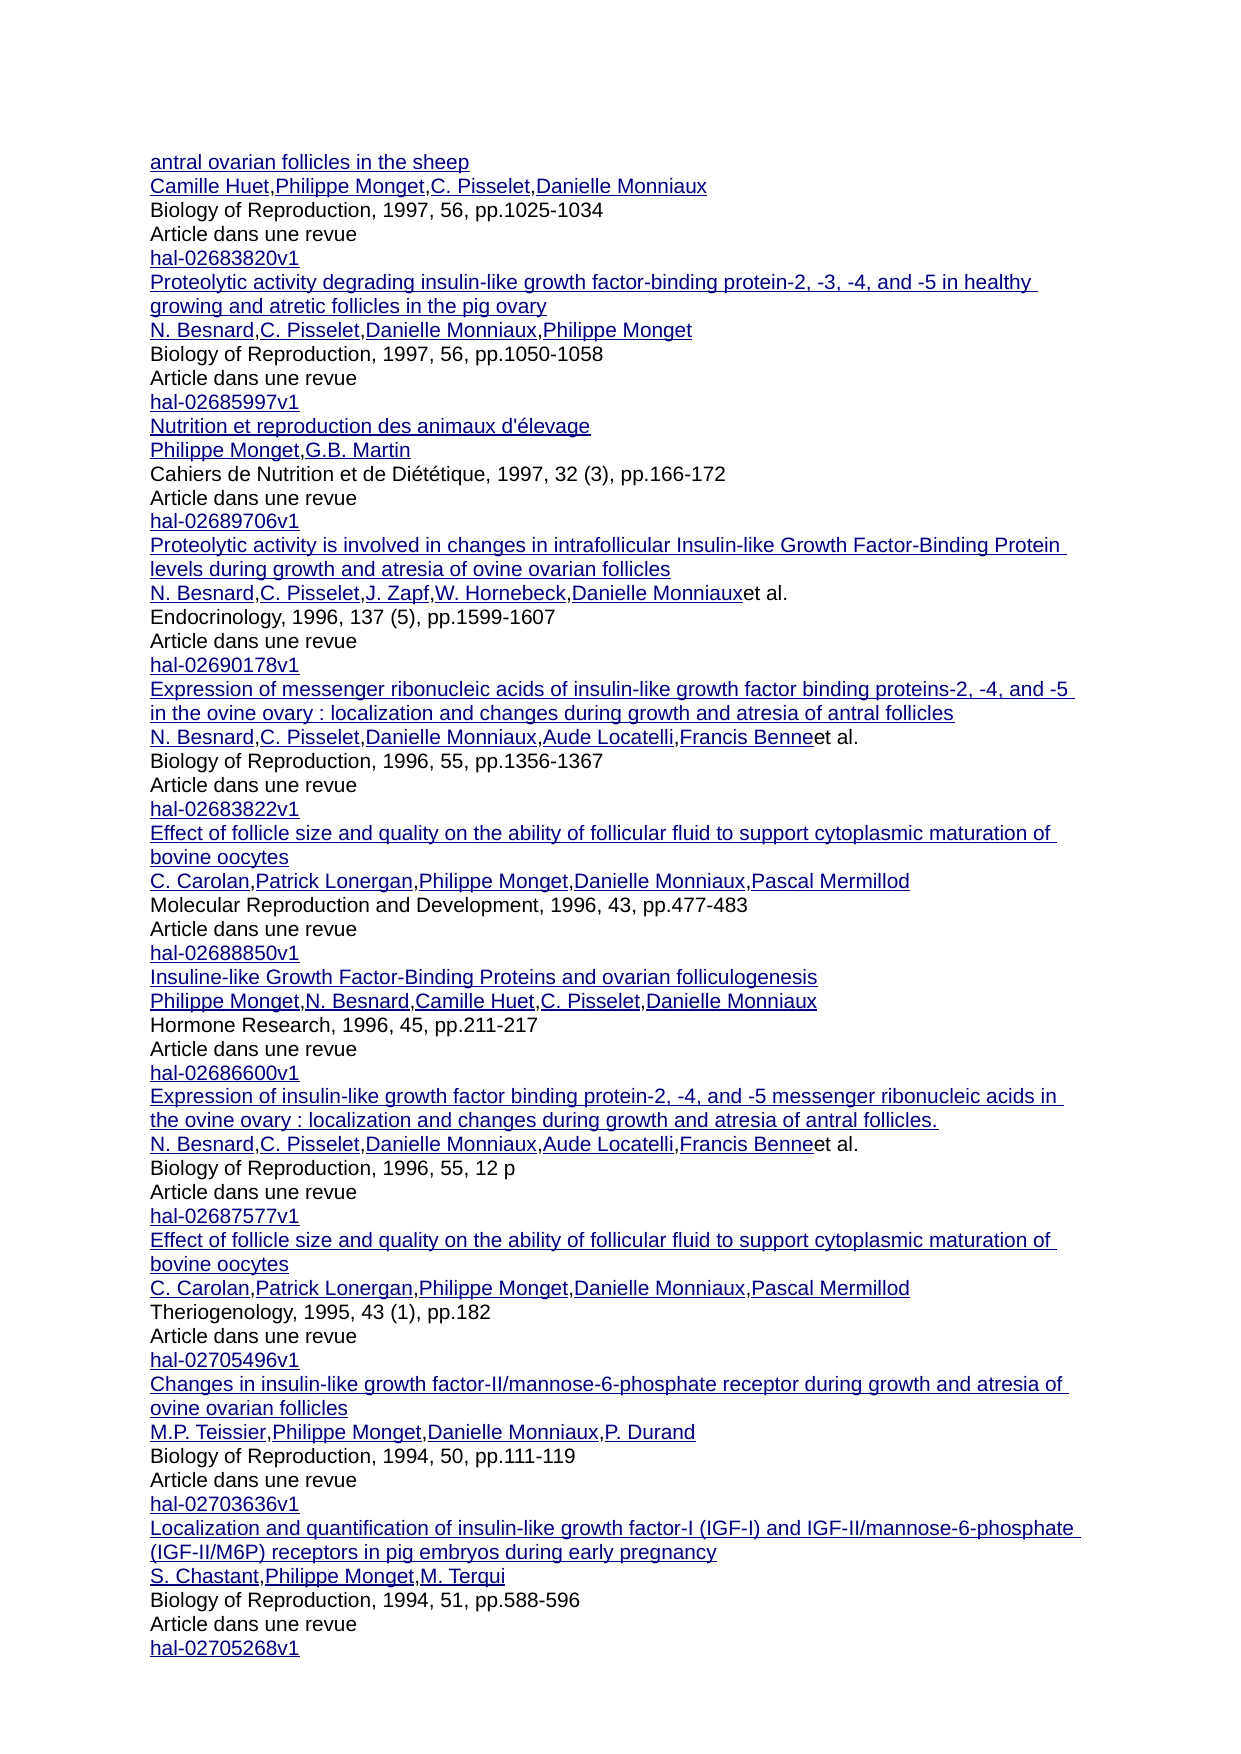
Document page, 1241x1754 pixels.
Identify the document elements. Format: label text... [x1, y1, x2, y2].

table_cell Proteolytic activity is involved in changes in intrafollicular Insulin-like Growth Factor-Binding Protein levels during growth and atresia of ovine ovarian follicles N. Besnard,C. Pisselet,J. Zapf,W. Hornebeck,Danielle Monniauxet al. Endocrinology, 1996, 137 (5), pp.1599-1607 Article dans une revue hal-02690178v1 [150, 533, 1090, 677]
table_cell Effect of follicle size and quality on the ability of follicular fluid to support cytoplasmic maturation of bovine oocytes C. Carolan,Patrick Lonergan,Philippe Monget,Danielle Monniaux,Pascal Mermillod Molecular Reproduction and Development, 1996, 43, pp.477-483 Article dans une revue hal-02688850v1 [150, 821, 1090, 964]
table_cell antral ovarian follicles in the sheep Camille Huet,Philippe Monget,C. Pisselet,Danielle Monniaux Biology of Reproduction, 1997, 56, pp.1025-1034 Article dans une revue hal-02683820v1 [150, 150, 1090, 270]
table_cell Changes in insulin-like growth factor-II/mannose-6-phosphate receptor during growth and atresia of ovine ovarian follicles M.P. Teissier,Philippe Monget,Danielle Monniaux,P. Durand Biology of Reproduction, 1994, 50, pp.111-119 Article dans une revue hal-02703636v1 [150, 1372, 1090, 1516]
table_cell Expression of messenger ribonucleic acids of insulin-like growth factor binding proteins-2, -4, and -5 in the ovine ovary : localization and changes during growth and atresia of antral follicles N. Besnard,C. Pisselet,Danielle Monniaux,Aude Locatelli,Francis Benneet al. Biology of Reproduction, 1996, 55, pp.1356-1367 Article dans une revue hal-02683822v1 [150, 677, 1090, 821]
table_cell Nutrition et reproduction des animaux d'élevage Philippe Monget,G.B. Martin Cahiers de Nutrition et de Diététique, 1997, 32 (3), pp.166-172 Article dans une revue hal-02689706v1 [150, 414, 1090, 533]
table_cell Insuline-like Growth Factor-Binding Proteins and ovarian folliculogenesis Philippe Monget,N. Besnard,Camille Huet,C. Pisselet,Danielle Monniaux Hormone Research, 1996, 45, pp.211-217 Article dans une revue hal-02686600v1 [150, 965, 1090, 1084]
table_cell Effect of follicle size and quality on the ability of follicular fluid to support cytoplasmic maturation of bovine oocytes C. Carolan,Patrick Lonergan,Philippe Monget,Danielle Monniaux,Pascal Mermillod Theriogenology, 1995, 43 (1), pp.182 Article dans une revue hal-02705496v1 [150, 1228, 1090, 1372]
table_cell Expression of insulin-like growth factor binding protein-2, -4, and -5 messenger ribonucleic acids in the ovine ovary : localization and changes during growth and atresia of antral follicles. N. Besnard,C. Pisselet,Danielle Monniaux,Aude Locatelli,Francis Benneet al. Biology of Reproduction, 1996, 55, 12 p Article dans une revue hal-02687577v1 [150, 1084, 1090, 1228]
table_cell Localization and quantification of insulin-like growth factor-I (IGF-I) and IGF-II/mannose-6-phosphate (IGF-II/M6P) receptors in pig embryos during early pregnancy S. Chastant,Philippe Monget,M. Terqui Biology of Reproduction, 1994, 51, pp.588-596 Article dans une revue hal-02705268v1 [150, 1516, 1090, 1659]
table_cell Proteolytic activity degrading insulin-like growth factor-binding protein-2, -3, -4, and -5 in healthy growing and atretic follicles in the pig ovary N. Besnard,C. Pisselet,Danielle Monniaux,Philippe Monget Biology of Reproduction, 1997, 56, pp.1050-1058 Article dans une revue hal-02685997v1 [150, 270, 1090, 413]
